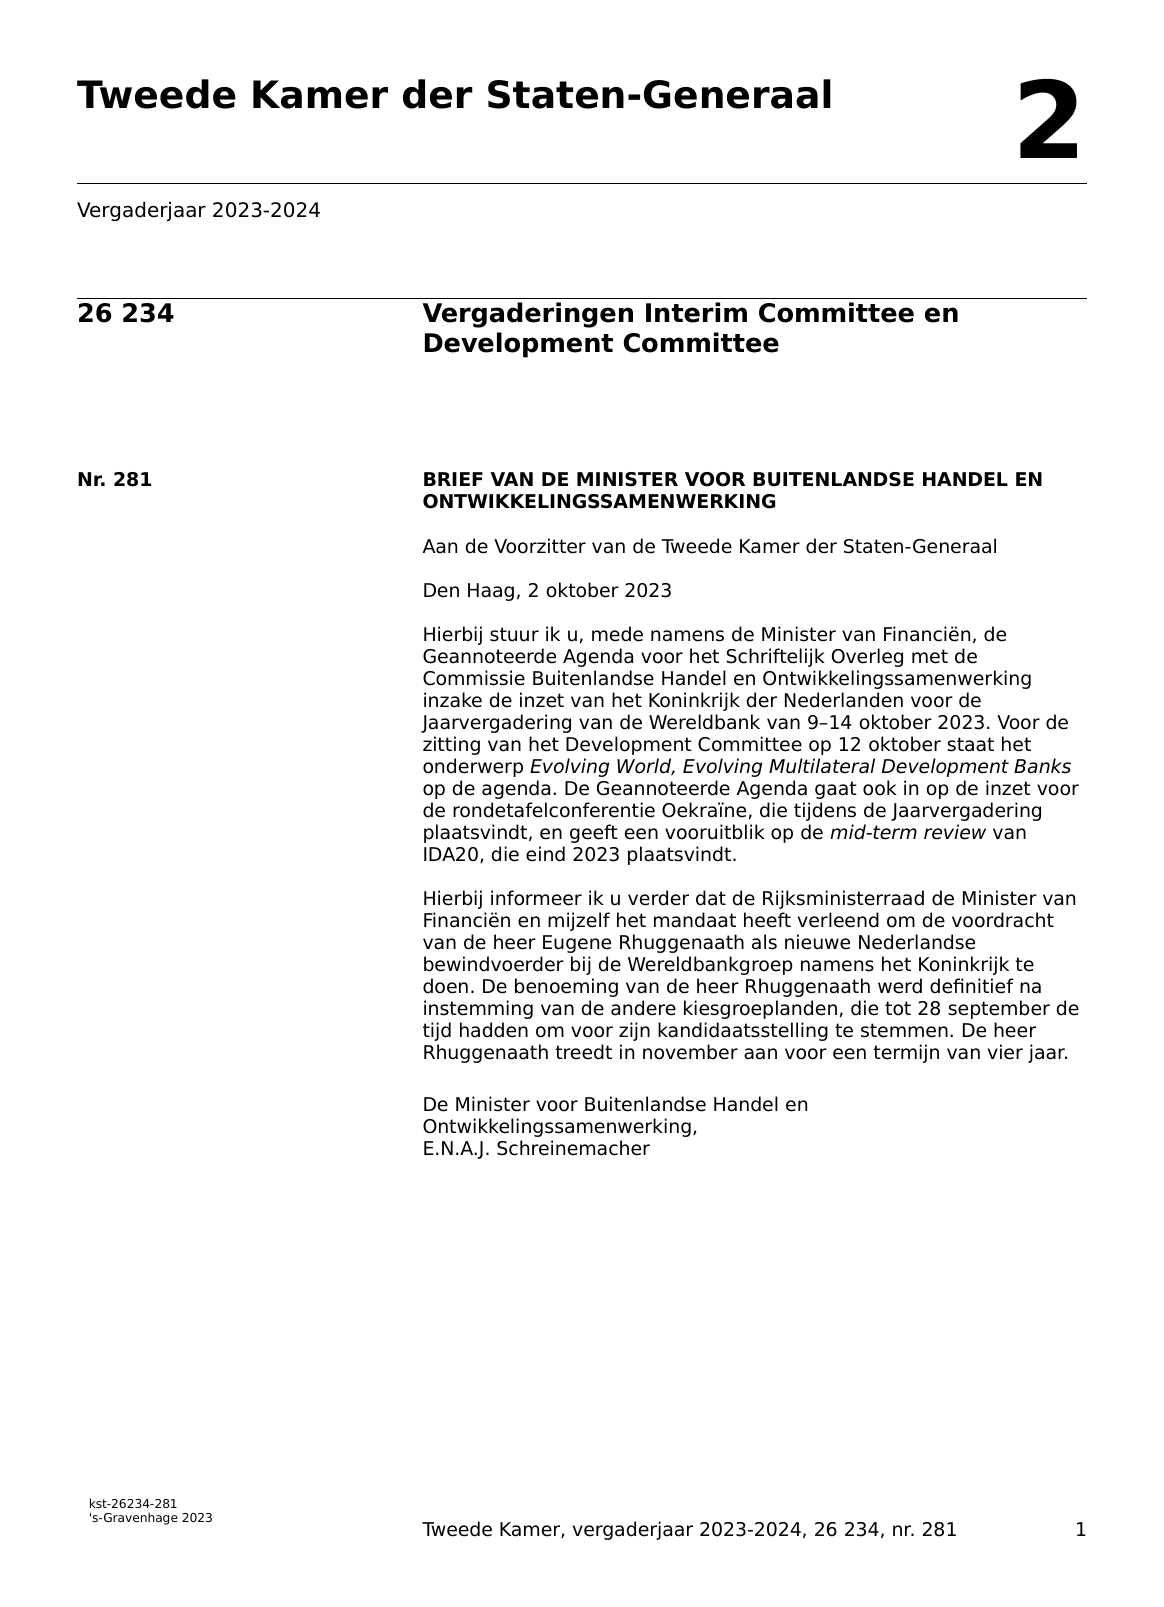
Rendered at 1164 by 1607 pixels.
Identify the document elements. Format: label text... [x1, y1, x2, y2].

table_cell Vergaderjaar 2023-2024 [77, 184, 1087, 298]
text Hierbij stuur ik u, mede namens de Minister van Financiën, de Geannoteerde Agenda voor het Schriftelijk Overleg met de Commissie Buitenlandse Handel en Ontwikkelingssamenwerking inzake de inzet van het Koninkrijk der Nederlanden voor de Jaarvergadering van de Wereldbank van 9–14 oktober 2023. Voor de zitting van het Development Committee op 12 oktober staat het onderwerp Evolving World, Evolving Multilateral Development Banks op de agenda. De Geannoteerde Agenda gaat ook in op de inzet voor de rondetafelconferentie Oekraïne, die tijdens de Jaarvergadering plaatsvindt, en geeft een vooruitblik op de mid-term review van IDA20, die eind 2023 plaatsvindt. [422, 624, 1087, 866]
subtitle Nr. 281 BRIEF VAN DE MINISTER VOOR BUITENLANDSE HANDEL EN ONTWIKKELINGSSAMENWERKING [77, 469, 1087, 513]
table_header Tweede Kamer der Staten-Generaal [77, 59, 886, 183]
text Den Haag, 2 oktober 2023 [422, 580, 1087, 602]
text Hierbij informeer ik u verder dat de Rijksministerraad de Minister van Financiën en mijzelf het mandaat heeft verleend om de voordracht van de heer Eugene Rhuggenaath als nieuwe Nederlandse bewindvoerder bij de Wereldbankgroep namens het Koninkrijk te doen. De benoeming van de heer Rhuggenaath werd definitief na instemming van de andere kiesgroeplanden, die tot 28 september de tijd hadden om voor zijn kandidaatsstelling te stemmen. De heer Rhuggenaath treedt in november aan voor een termijn van vier jaar. [422, 888, 1087, 1064]
subtitle 26 234 Vergaderingen Interim Committee en Development Committee [77, 299, 1087, 358]
text Aan de Voorzitter van de Tweede Kamer der Staten-Generaal [422, 536, 1087, 557]
table_header 2 [886, 59, 1087, 183]
text kst-26234-281 [88, 1497, 323, 1511]
text 's-Gravenhage 2023 [88, 1511, 323, 1525]
text De Minister voor Buitenlandse Handel en Ontwikkelingssamenwerking, E.N.A.J. Schreinemacher [422, 1094, 1087, 1159]
